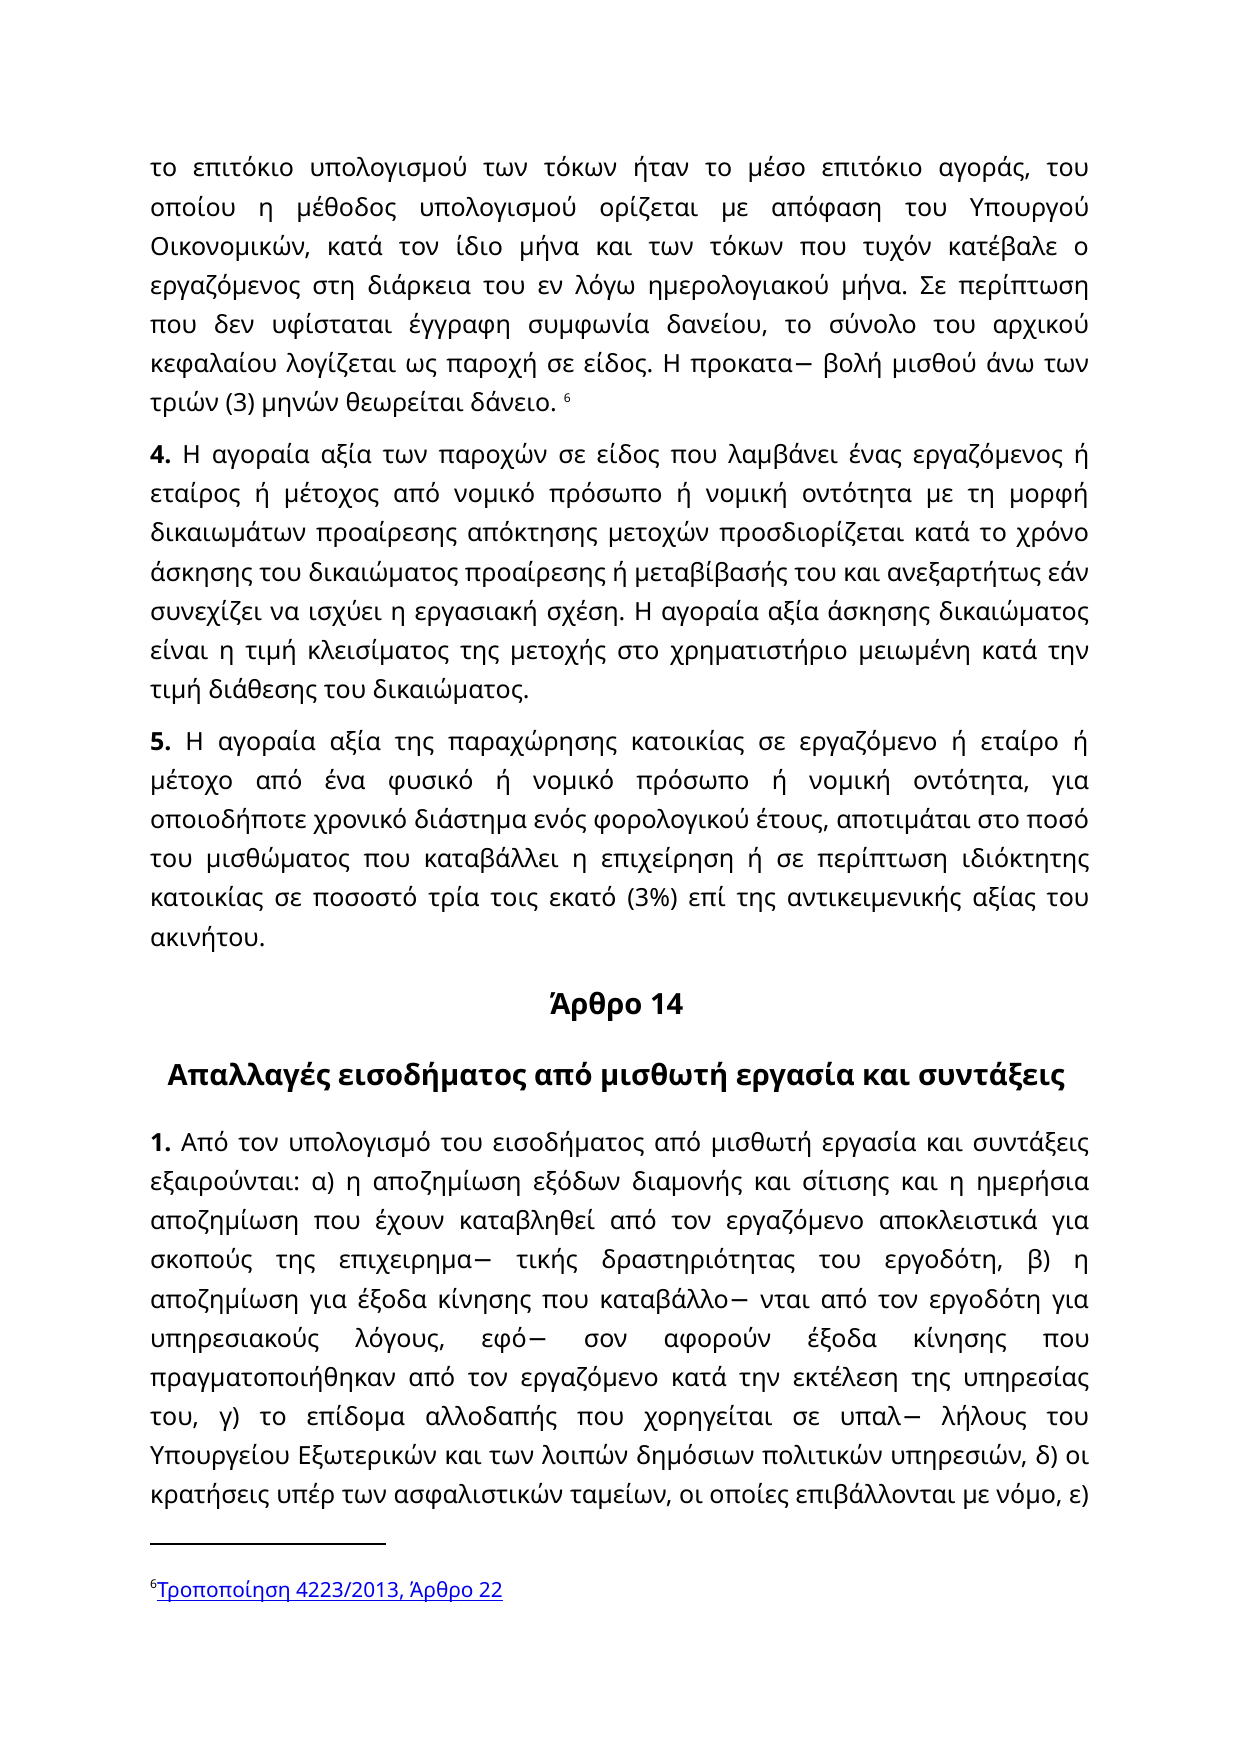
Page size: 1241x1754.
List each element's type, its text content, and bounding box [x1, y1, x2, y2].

text Τροποποίηση 4223/2013, Άρθρο 22 [150, 1576, 1090, 1604]
subtitle Άρθρο 14 [150, 983, 1090, 1023]
text το επιτόκιο υπολογισμού των τόκων ήταν το μέσο επιτόκιο αγοράς, του οποίου η μέθοδος υπολογισμού ορίζεται με απόφαση του Υπουργού Οικονομικών, κατά τον ίδιο μήνα και των τόκων που τυχόν κατέβαλε ο εργαζόμενος στη διάρκεια του εν λόγω ημερολογιακού μήνα. Σε περίπτωση που δεν υφίσταται έγγραφη συμφωνία δανείου, το σύνολο του αρχικού κεφαλαίου λογίζεται ως παροχή σε είδος. Η προκατα− βολή μισθού άνω των τριών (3) μηνών θεωρείται δάνειο. [150, 150, 1090, 419]
text 4. Η αγοραία αξία των παροχών σε είδος που λαμβάνει ένας εργαζόμενος ή εταίρος ή μέτοχος από νομικό πρόσωπο ή νομική οντότητα με τη μορφή δικαιωμάτων προαίρεσης απόκτησης μετοχών προσδιορίζεται κατά το χρόνο άσκησης του δικαιώματος προαίρεσης ή μεταβίβασής του και ανεξαρτήτως εάν συνεχίζει να ισχύει η εργασιακή σχέση. Η αγοραία αξία άσκησης δικαιώματος είναι η τιμή κλεισίματος της μετοχής στο χρηματιστήριο μειωμένη κατά την τιμή διάθεσης του δικαιώματος. [150, 437, 1090, 706]
subtitle Απαλλαγές εισοδήματος από μισθωτή εργασία και συντάξεις [150, 1054, 1090, 1094]
text 1. Από τον υπολογισμό του εισοδήματος από μισθωτή εργασία και συντάξεις εξαιρούνται: α) η αποζημίωση εξόδων διαμονής και σίτισης και η ημερήσια αποζημίωση που έχουν καταβληθεί από τον εργαζόμενο αποκλειστικά για σκοπούς της επιχειρημα− τικής δραστηριότητας του εργοδότη, β) η αποζημίωση για έξοδα κίνησης που καταβάλλο− νται από τον εργοδότη για υπηρεσιακούς λόγους, εφό− σον αφορούν έξοδα κίνησης που πραγματοποιήθηκαν από τον εργαζόμενο κατά την εκτέλεση της υπηρεσίας του, γ) το επίδομα αλλοδαπής που χορηγείται σε υπαλ− λήλους του Υπουργείου Εξωτερικών και των λοιπών δημόσιων πολιτικών υπηρεσιών, δ) οι κρατήσεις υπέρ των ασφαλιστικών ταμείων, οι οποίες επιβάλλονται με νόμο, ε) [150, 1124, 1090, 1511]
text 5. Η αγοραία αξία της παραχώρησης κατοικίας σε εργαζόμενο ή εταίρο ή μέτοχο από ένα φυσικό ή νομικό πρόσωπο ή νομική οντότητα, για οποιοδήποτε χρονικό διάστημα ενός φορολογικού έτους, αποτιμάται στο ποσό του μισθώματος που καταβάλλει η επιχείρηση ή σε περίπτωση ιδιόκτητης κατοικίας σε ποσοστό τρία τοις εκατό (3%) επί της αντικειμενικής αξίας του ακινήτου. [150, 723, 1090, 953]
